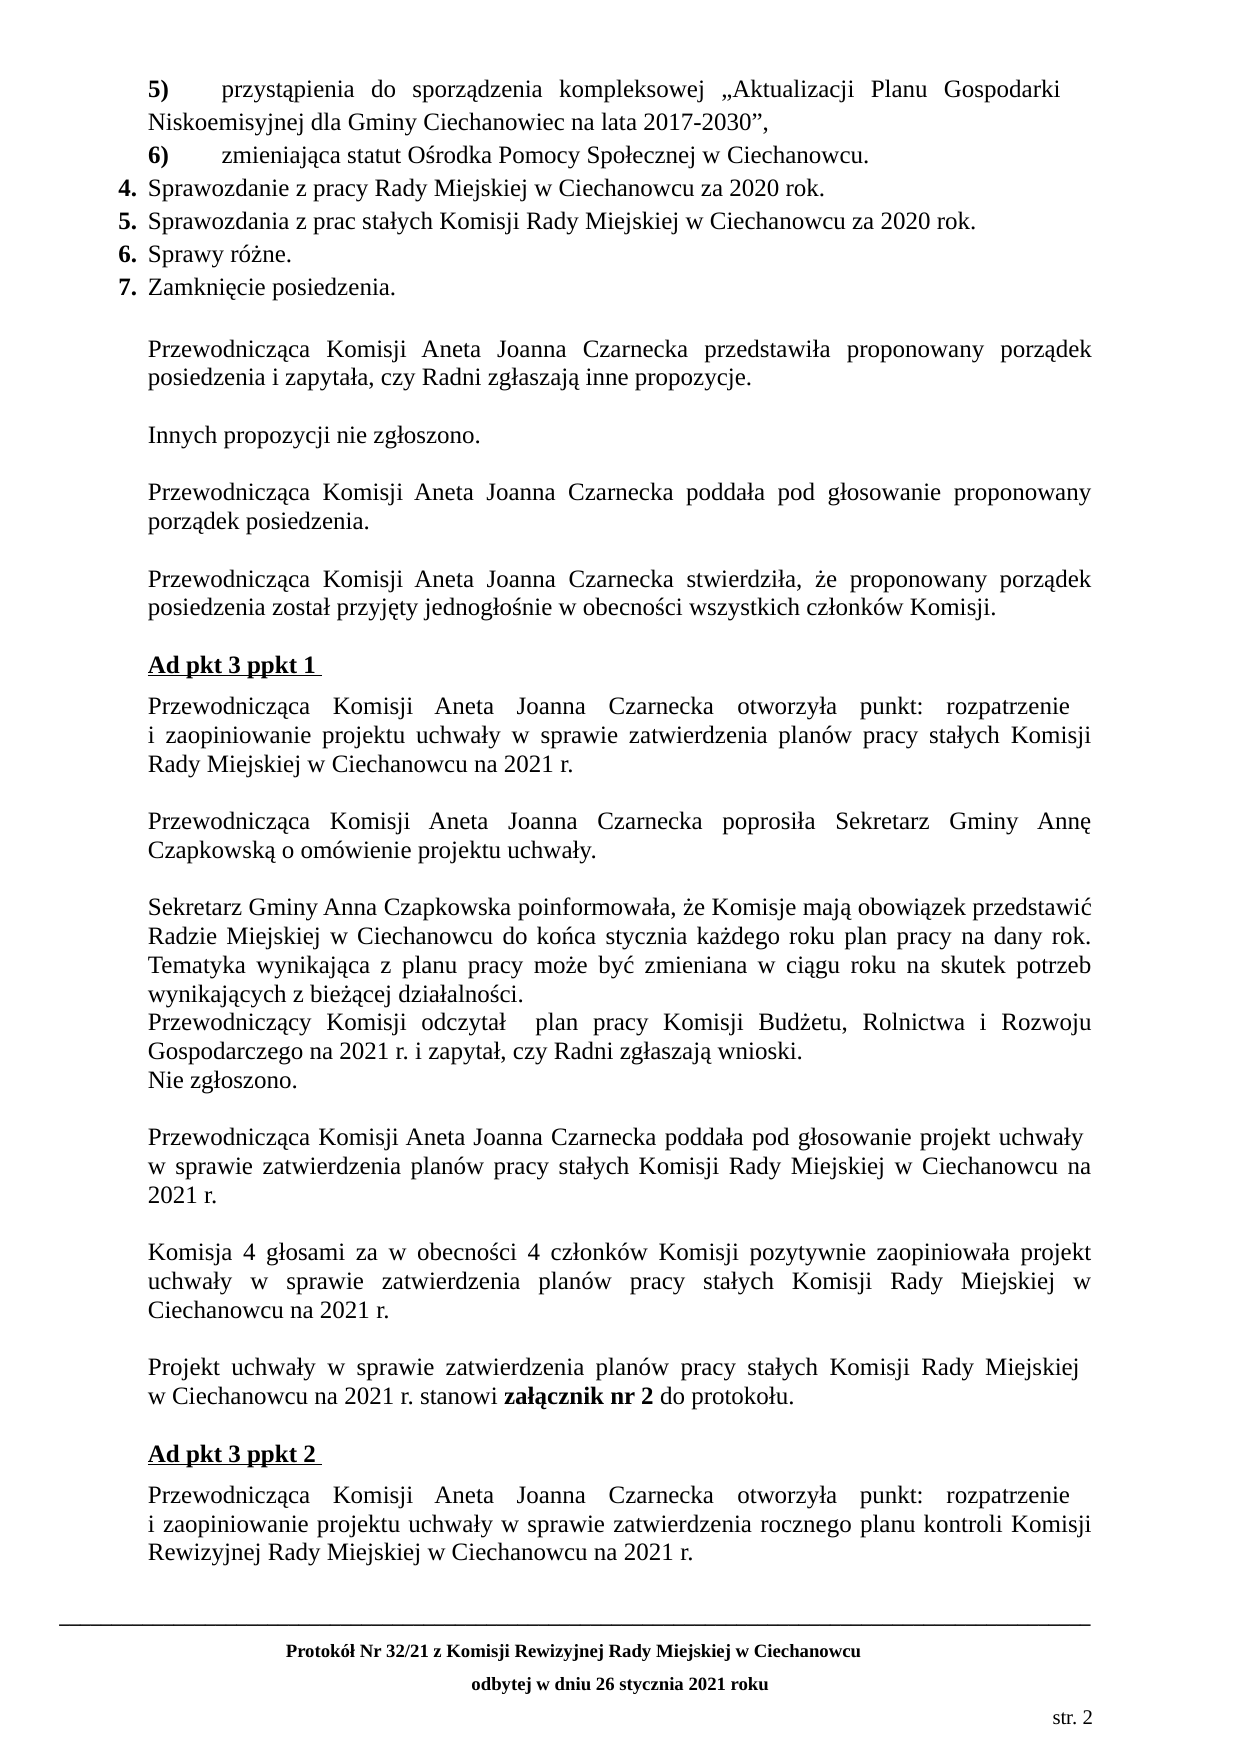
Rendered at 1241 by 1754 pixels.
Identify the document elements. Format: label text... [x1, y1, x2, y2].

list przystąpienia do sporządzenia kompleksowej „Aktualizacji Planu Gospodarki Niskoemisyjnej dla Gminy Ciechanowiec na lata 2017-2030”, [148, 74, 1078, 136]
text Przewodnicząca Komisji Aneta Joanna Czarnecka otworzyła punkt: rozpatrzenie i zaopiniowanie projektu uchwały w sprawie zatwierdzenia rocznego planu kontroli Komisji Rewizyjnej Rady Miejskiej w Ciechanowcu na 2021 r. [148, 1480, 1092, 1566]
list Sprawy różne. [118, 239, 1092, 268]
text Komisja 4 głosami za w obecności 4 członków Komisji pozytywnie zaopiniowała projekt uchwały w sprawie zatwierdzenia planów pracy stałych Komisji Rady Miejskiej w Ciechanowcu na 2021 r. [148, 1237, 1092, 1324]
text Przewodnicząca Komisji Aneta Joanna Czarnecka poprosiła Sekretarz Gminy Annę Czapkowską o omówienie projektu uchwały. [148, 806, 1092, 864]
list Sprawozdania z prac stałych Komisji Rady Miejskiej w Ciechanowcu za 2020 rok. [118, 206, 1092, 234]
text Innych propozycji nie zgłoszono. [148, 420, 1092, 449]
text Przewodnicząca Komisji Aneta Joanna Czarnecka stwierdziła, że proponowany porządek posiedzenia został przyjęty jednogłośnie w obecności wszystkich członków Komisji. [148, 564, 1092, 621]
text Przewodnicząca Komisji Aneta Joanna Czarnecka poddała pod głosowanie proponowany porządek posiedzenia. [148, 477, 1092, 535]
list zmieniająca statut Ośrodka Pomocy Społecznej w Ciechanowcu. [148, 140, 1092, 168]
text Przewodnicząca Komisji Aneta Joanna Czarnecka przedstawiła proponowany porządek posiedzenia i zapytała, czy Radni zgłaszają inne propozycje. [148, 334, 1092, 391]
text Nie zgłoszono. [148, 1065, 1092, 1094]
text Przewodnicząca Komisji Aneta Joanna Czarnecka otworzyła punkt: rozpatrzenie i zaopiniowanie projektu uchwały w sprawie zatwierdzenia planów pracy stałych Komisji Rady Miejskiej w Ciechanowcu na 2021 r. [148, 691, 1092, 777]
list Sprawozdanie z pracy Rady Miejskiej w Ciechanowcu za 2020 rok. [118, 173, 1092, 202]
list Zamknięcie posiedzenia. [118, 272, 1092, 301]
text Ad pkt 3 ppkt 1 [148, 650, 1092, 679]
text Ad pkt 3 ppkt 2 [148, 1439, 1092, 1467]
text Przewodnicząca Komisji Aneta Joanna Czarnecka poddała pod głosowanie projekt uchwały w sprawie zatwierdzenia planów pracy stałych Komisji Rady Miejskiej w Ciechanowcu na 2021 r. [148, 1122, 1092, 1209]
text Projekt uchwały w sprawie zatwierdzenia planów pracy stałych Komisji Rady Miejskiej w Ciechanowcu na 2021 r. stanowi załącznik nr 2 do protokołu. [148, 1352, 1092, 1410]
text Sekretarz Gminy Anna Czapkowska poinformowała, że Komisje mają obowiązek przedstawić Radzie Miejskiej w Ciechanowcu do końca stycznia każdego roku plan pracy na dany rok. Tematyka wynikająca z planu pracy może być zmieniana w ciągu roku na skutek potrzeb wynikających z bieżącej działalności. [148, 892, 1092, 1007]
text Przewodniczący Komisji odczytał plan pracy Komisji Budżetu, Rolnictwa i Rozwoju Gospodarczego na 2021 r. i zapytał, czy Radni zgłaszają wnioski. [148, 1007, 1092, 1065]
